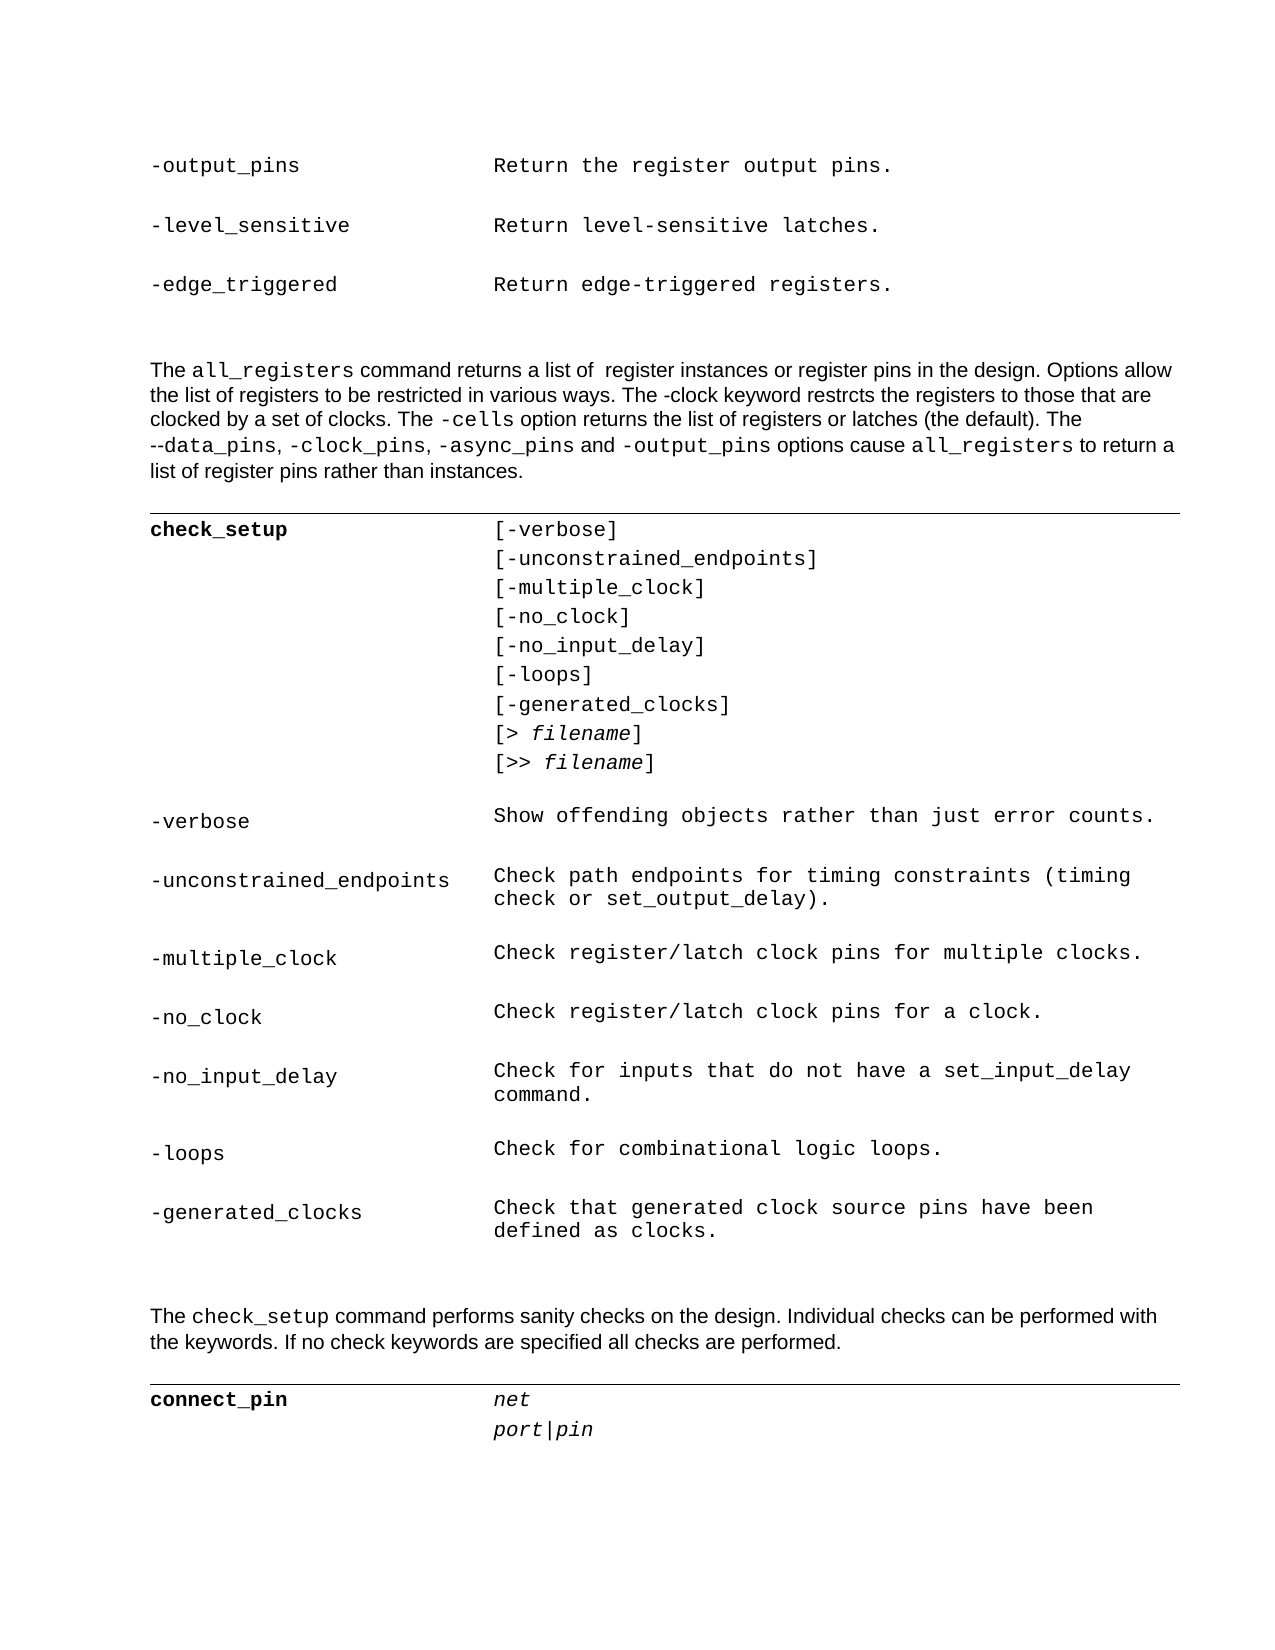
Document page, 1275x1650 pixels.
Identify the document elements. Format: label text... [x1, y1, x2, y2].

table_cell -loops [150, 1138, 493, 1197]
table_cell Return edge-triggered registers. [493, 268, 1180, 327]
table_cell -output_pins [150, 150, 493, 209]
table_cell Check register/latch clock pins for a clock. [493, 1001, 1180, 1060]
table_cell -unconstrained_endpoints [150, 865, 493, 942]
text The check_setup command performs sanity checks on the design. Individual checks can be performed with the keywords. If no check keywords are specified all checks are performed. [150, 1304, 1180, 1354]
table_cell -no_input_delay [150, 1060, 493, 1138]
table_cell Return level-sensitive latches. [493, 209, 1180, 268]
table_cell Check for combinational logic loops. [493, 1138, 1180, 1197]
table_cell -edge_triggered [150, 268, 493, 327]
table_cell -generated_clocks [150, 1197, 493, 1274]
table_cell Check register/latch clock pins for multiple clocks. [493, 942, 1180, 1001]
table_header check_setup [150, 514, 493, 806]
text The all_registers command returns a list of register instances or register pins in the design. Options allow the list of registers to be restricted in various ways. The -clock keyword restrcts the registers to those that are clocked by a set of clocks. The -cells option returns the list of registers or latches (the default). The -‑data_pins, -clock_pins, -async_pins and -output_pins options cause all_registers to return a list of register pins rather than instances. [150, 357, 1180, 483]
table_header [-verbose] [-unconstrained_endpoints] [-multiple_clock] [-no_clock] [-no_input_delay] [-loops] [-generated_clocks] [> filename] [>> filename] [493, 514, 1180, 806]
table_cell -multiple_clock [150, 942, 493, 1001]
table_header net port|pin [493, 1385, 1180, 1472]
table_cell Check path endpoints for timing constraints (timing check or set_output_delay). [493, 865, 1180, 942]
table_cell Return the register output pins. [493, 150, 1180, 209]
table_cell Check for inputs that do not have a set_input_delay command. [493, 1060, 1180, 1138]
table_cell -no_clock [150, 1001, 493, 1060]
table_cell -level_sensitive [150, 209, 493, 268]
table_cell Check that generated clock source pins have been defined as clocks. [493, 1197, 1180, 1274]
table_header connect_pin [150, 1385, 493, 1472]
table_cell -verbose [150, 806, 493, 865]
table_cell Show offending objects rather than just error counts. [493, 806, 1180, 865]
